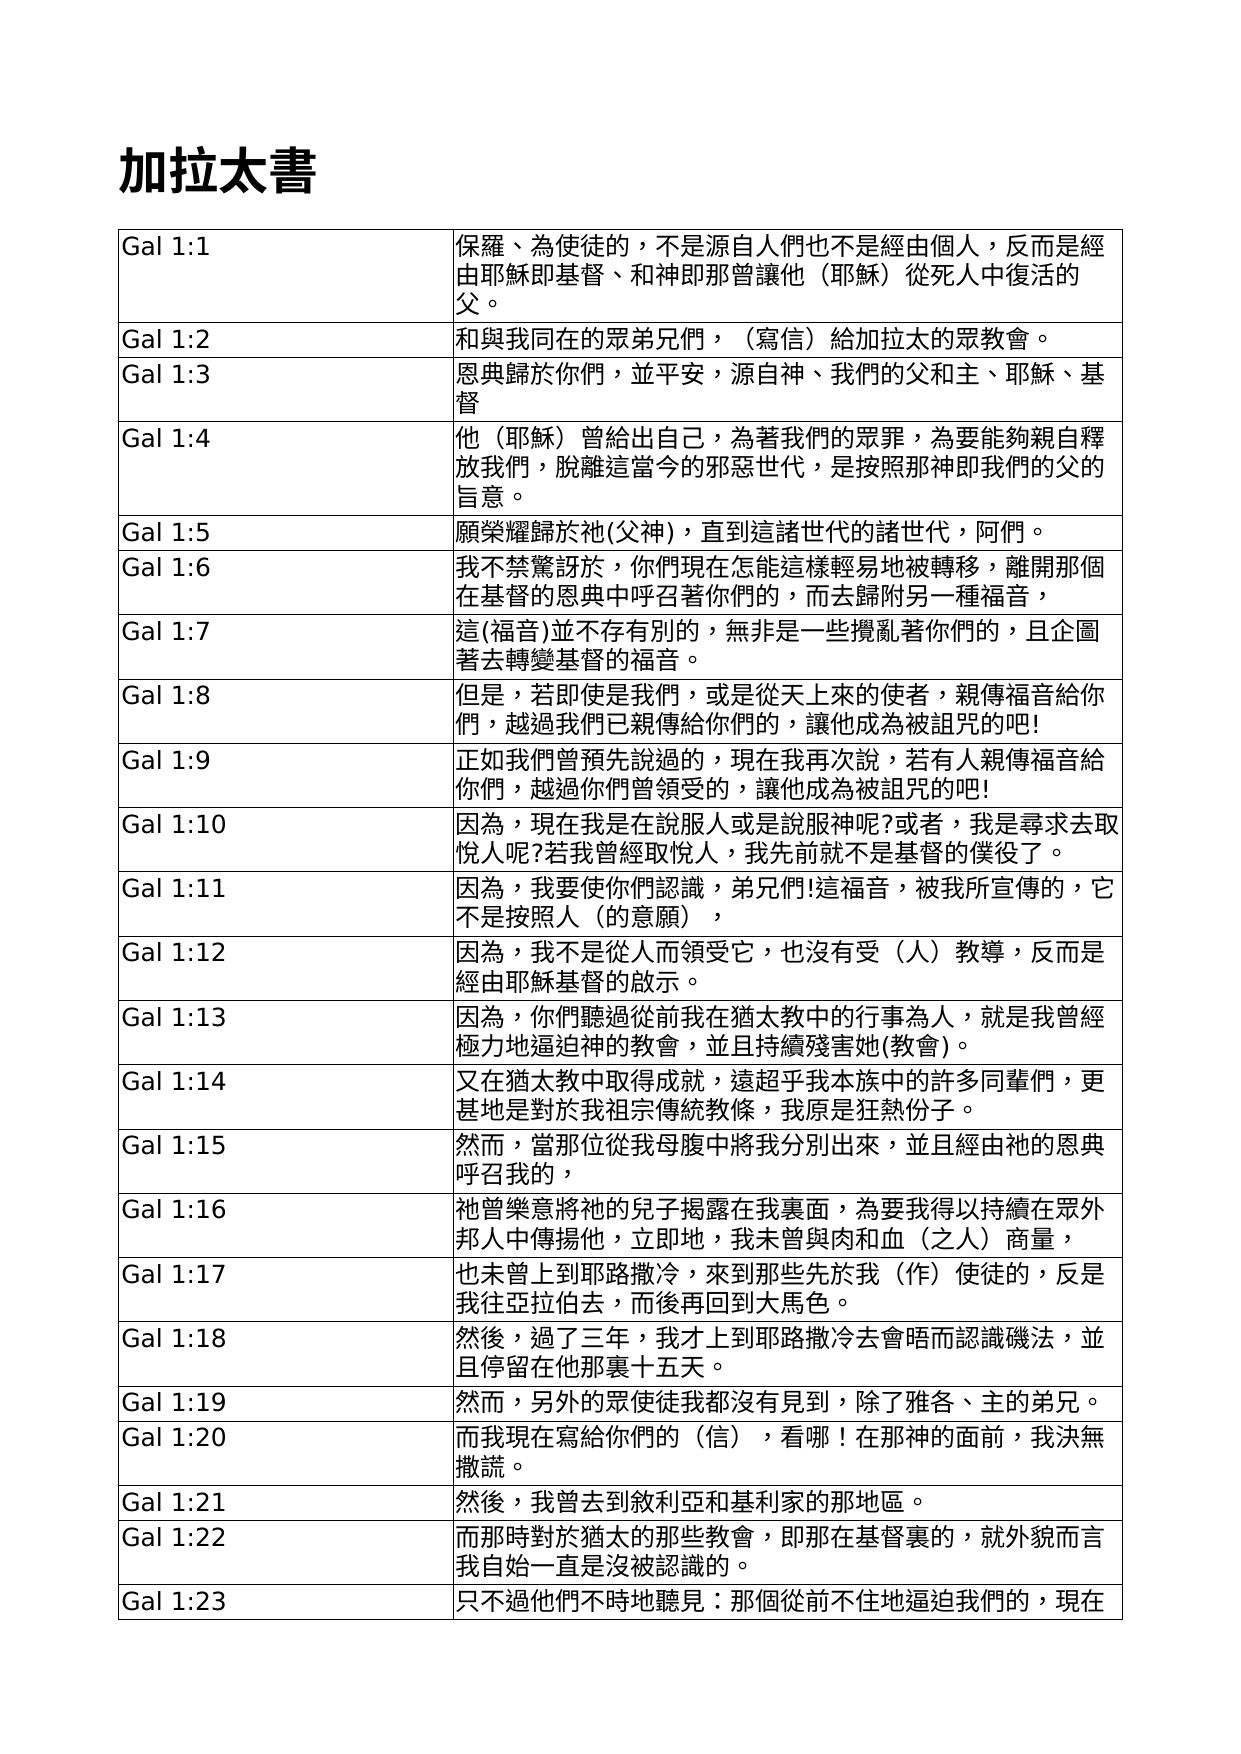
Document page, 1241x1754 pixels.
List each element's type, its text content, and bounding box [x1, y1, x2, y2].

table_cell Gal 1:16 [119, 1194, 453, 1257]
subtitle 加拉太書 [118, 143, 1122, 201]
table_cell Gal 1:14 [119, 1065, 453, 1128]
table_cell 恩典歸於你們，並平安，源自神、我們的父和主、耶穌、基督 [454, 358, 1122, 421]
table_cell 因為，現在我是在說服人或是說服神呢?或者，我是尋求去取悅人呢?若我曾經取悅人，我先前就不是基督的僕役了。 [454, 808, 1122, 871]
table_cell 然後，過了三年，我才上到耶路撒冷去會晤而認識磯法，並且停留在他那裏十五天。 [454, 1322, 1122, 1386]
table_cell Gal 1:9 [119, 744, 453, 807]
table_cell 和與我同在的眾弟兄們，（寫信）給加拉太的眾教會。 [454, 323, 1122, 357]
table_cell Gal 1:15 [119, 1130, 453, 1193]
table_cell Gal 1:18 [119, 1322, 453, 1386]
table_cell Gal 1:23 [119, 1585, 453, 1619]
table_cell 願榮耀歸於祂(父神)，直到這諸世代的諸世代，阿們。 [454, 516, 1122, 550]
table_cell Gal 1:11 [119, 872, 453, 936]
table_cell 又在猶太教中取得成就，遠超乎我本族中的許多同輩們，更甚地是對於我祖宗傳統教條，我原是狂熱份子。 [454, 1065, 1122, 1128]
table_cell 因為，你們聽過從前我在猶太教中的行事為人，就是我曾經極力地逼迫神的教會，並且持續殘害她(教會)。 [454, 1001, 1122, 1064]
table_cell Gal 1:13 [119, 1001, 453, 1064]
table_cell 祂曾樂意將祂的兒子揭露在我裏面，為要我得以持續在眾外邦人中傳揚他，立即地，我未曾與肉和血（之人）商量， [454, 1194, 1122, 1257]
table_cell 正如我們曾預先說過的，現在我再次說，若有人親傳福音給你們，越過你們曾領受的，讓他成為被詛咒的吧! [454, 744, 1122, 807]
table_cell 我不禁驚訝於，你們現在怎能這樣輕易地被轉移，離開那個在基督的恩典中呼召著你們的，而去歸附另一種福音， [454, 551, 1122, 614]
table_cell 也未曾上到耶路撒冷，來到那些先於我（作）使徒的，反是我往亞拉伯去，而後再回到大馬色。 [454, 1258, 1122, 1321]
table_cell 因為，我要使你們認識，弟兄們!這福音，被我所宣傳的，它不是按照人（的意願）， [454, 872, 1122, 936]
table_cell 然後，我曾去到敘利亞和基利家的那地區。 [454, 1486, 1122, 1520]
table_cell 這(福音)並不存有別的，無非是一些攪亂著你們的，且企圖著去轉變基督的福音。 [454, 615, 1122, 678]
table_cell Gal 1:19 [119, 1387, 453, 1421]
table_cell Gal 1:17 [119, 1258, 453, 1321]
table_cell Gal 1:21 [119, 1486, 453, 1520]
table_cell Gal 1:8 [119, 680, 453, 743]
table_cell 因為，我不是從人而領受它，也沒有受（人）教導，反而是經由耶穌基督的啟示。 [454, 937, 1122, 1000]
table_cell Gal 1:7 [119, 615, 453, 678]
table_header 保羅、為使徒的，不是源自人們也不是經由個人，反而是經由耶穌即基督、和神即那曾讓他（耶穌）從死人中復活的父。 [454, 230, 1122, 322]
table_cell Gal 1:2 [119, 323, 453, 357]
table_cell Gal 1:5 [119, 516, 453, 550]
table_cell Gal 1:3 [119, 358, 453, 421]
table_cell Gal 1:4 [119, 422, 453, 515]
table_cell Gal 1:10 [119, 808, 453, 871]
table_cell 而我現在寫給你們的（信），看哪！在那神的面前，我決無撒謊。 [454, 1422, 1122, 1485]
table_cell Gal 1:22 [119, 1521, 453, 1584]
table_cell 他（耶穌）曾給出自己，為著我們的眾罪，為要能夠親自釋放我們，脫離這當今的邪惡世代，是按照那神即我們的父的旨意。 [454, 422, 1122, 515]
table_cell 只不過他們不時地聽見：那個從前不住地逼迫我們的，現在 [454, 1585, 1122, 1619]
table_cell 然而，當那位從我母腹中將我分別出來，並且經由祂的恩典呼召我的， [454, 1130, 1122, 1193]
table_cell 然而，另外的眾使徒我都沒有見到，除了雅各、主的弟兄。 [454, 1387, 1122, 1421]
table_cell Gal 1:20 [119, 1422, 453, 1485]
table_cell Gal 1:12 [119, 937, 453, 1000]
table_cell 而那時對於猶太的那些教會，即那在基督裏的，就外貌而言我自始一直是沒被認識的。 [454, 1521, 1122, 1584]
table_cell Gal 1:6 [119, 551, 453, 614]
table_cell 但是，若即使是我們，或是從天上來的使者，親傳福音給你們，越過我們已親傳給你們的，讓他成為被詛咒的吧! [454, 680, 1122, 743]
table_header Gal 1:1 [119, 230, 453, 322]
